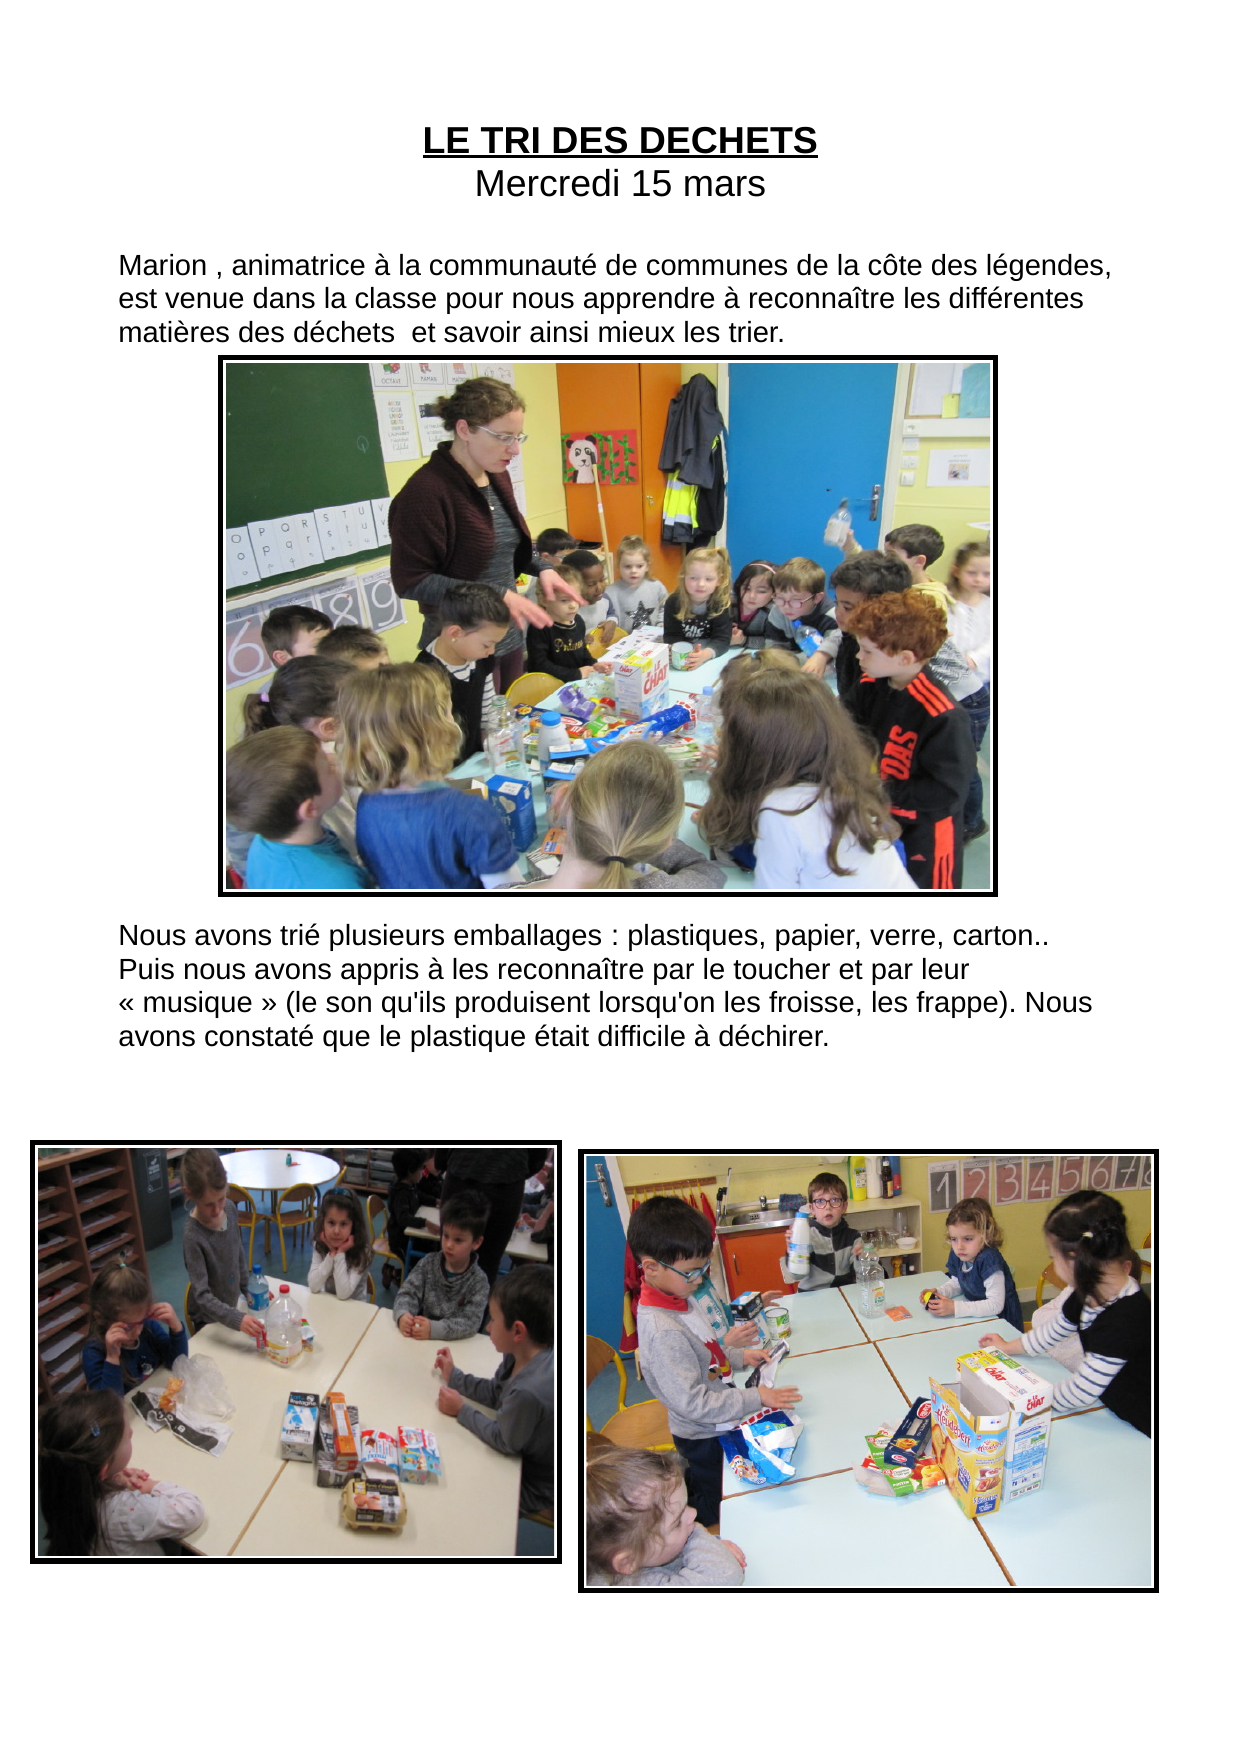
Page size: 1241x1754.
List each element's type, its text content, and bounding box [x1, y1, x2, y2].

text LE TRI DES DECHETS [118, 118, 1122, 161]
text Marion , animatrice à la communauté de communes de la côte des légendes, est venue dans la classe pour nous apprendre à reconnaître les différentes matières des déchets et savoir ainsi mieux les trier. [118, 247, 1122, 348]
picture [38, 1148, 555, 1556]
picture [586, 1156, 1152, 1586]
text Puis nous avons appris à les reconnaître par le toucher et par leur « musique » (le son qu'ils produisent lorsqu'on les froisse, les frappe). Nous avons constaté que le plastique était difficile à déchirer. [118, 952, 1122, 1052]
text Nous avons trié plusieurs emballages : plastiques, papier, verre, carton.. [118, 918, 1122, 952]
picture [226, 363, 991, 889]
text Mercredi 15 mars [118, 161, 1122, 204]
